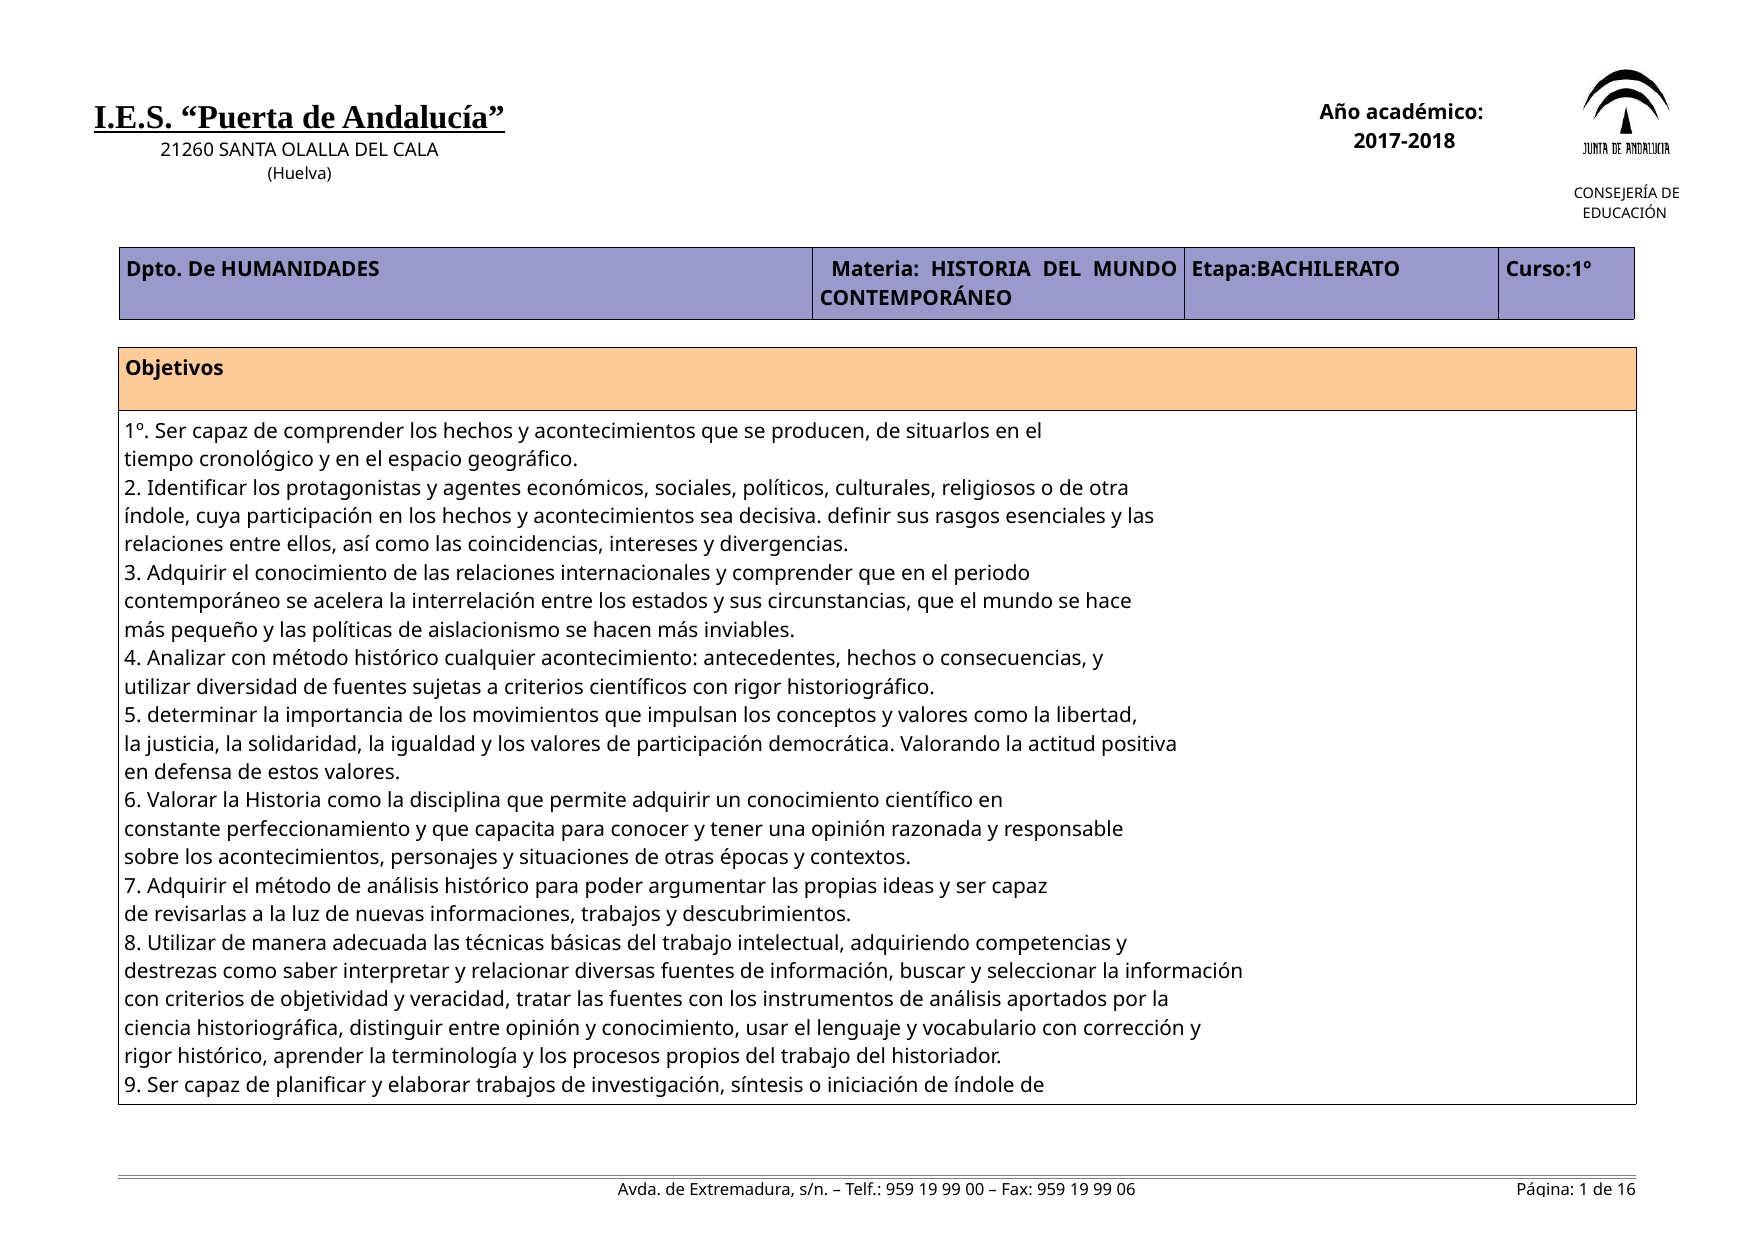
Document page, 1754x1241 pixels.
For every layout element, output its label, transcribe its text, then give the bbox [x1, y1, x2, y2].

table_header Objetivos [119, 348, 1636, 410]
table_cell 1º. Ser capaz de comprender los hechos y acontecimientos que se producen, de situarlos en el tiempo cronológico y en el espacio geográfico. 2. Identificar los protagonistas y agentes económicos, sociales, políticos, culturales, religiosos o de otra índole, cuya participación en los hechos y acontecimientos sea decisiva. definir sus rasgos esenciales y las relaciones entre ellos, así como las coincidencias, intereses y divergencias. 3. Adquirir el conocimiento de las relaciones internacionales y comprender que en el periodo contemporáneo se acelera la interrelación entre los estados y sus circunstancias, que el mundo se hace más pequeño y las políticas de aislacionismo se hacen más inviables. 4. Analizar con método histórico cualquier acontecimiento: antecedentes, hechos o consecuencias, y utilizar diversidad de fuentes sujetas a criterios científicos con rigor historiográfico. 5. determinar la importancia de los movimientos que impulsan los conceptos y valores como la libertad, la justicia, la solidaridad, la igualdad y los valores de participación democrática. Valorando la actitud positiva en defensa de estos valores. 6. Valorar la Historia como la disciplina que permite adquirir un conocimiento científico en constante perfeccionamiento y que capacita para conocer y tener una opinión razonada y responsable sobre los acontecimientos, personajes y situaciones de otras épocas y contextos. 7. Adquirir el método de análisis histórico para poder argumentar las propias ideas y ser capaz de revisarlas a la luz de nuevas informaciones, trabajos y descubrimientos. 8. Utilizar de manera adecuada las técnicas básicas del trabajo intelectual, adquiriendo competencias y destrezas como saber interpretar y relacionar diversas fuentes de información, buscar y seleccionar la información con criterios de objetividad y veracidad, tratar las fuentes con los instrumentos de análisis aportados por la ciencia historiográfica, distinguir entre opinión y conocimiento, usar el lenguaje y vocabulario con corrección y rigor histórico, aprender la terminología y los procesos propios del trabajo del historiador. 9. Ser capaz de planificar y elaborar trabajos de investigación, síntesis o iniciación de índole de [119, 411, 1636, 1104]
table_header Dpto. De HUMANIDADES [120, 248, 812, 319]
table_header Etapa:BACHILERATO [1185, 248, 1498, 319]
picture [1582, 69, 1671, 154]
table_header Curso:1º [1499, 248, 1634, 319]
table_header Materia: HISTORIA DEL MUNDO CONTEMPORÁNEO [813, 248, 1184, 319]
